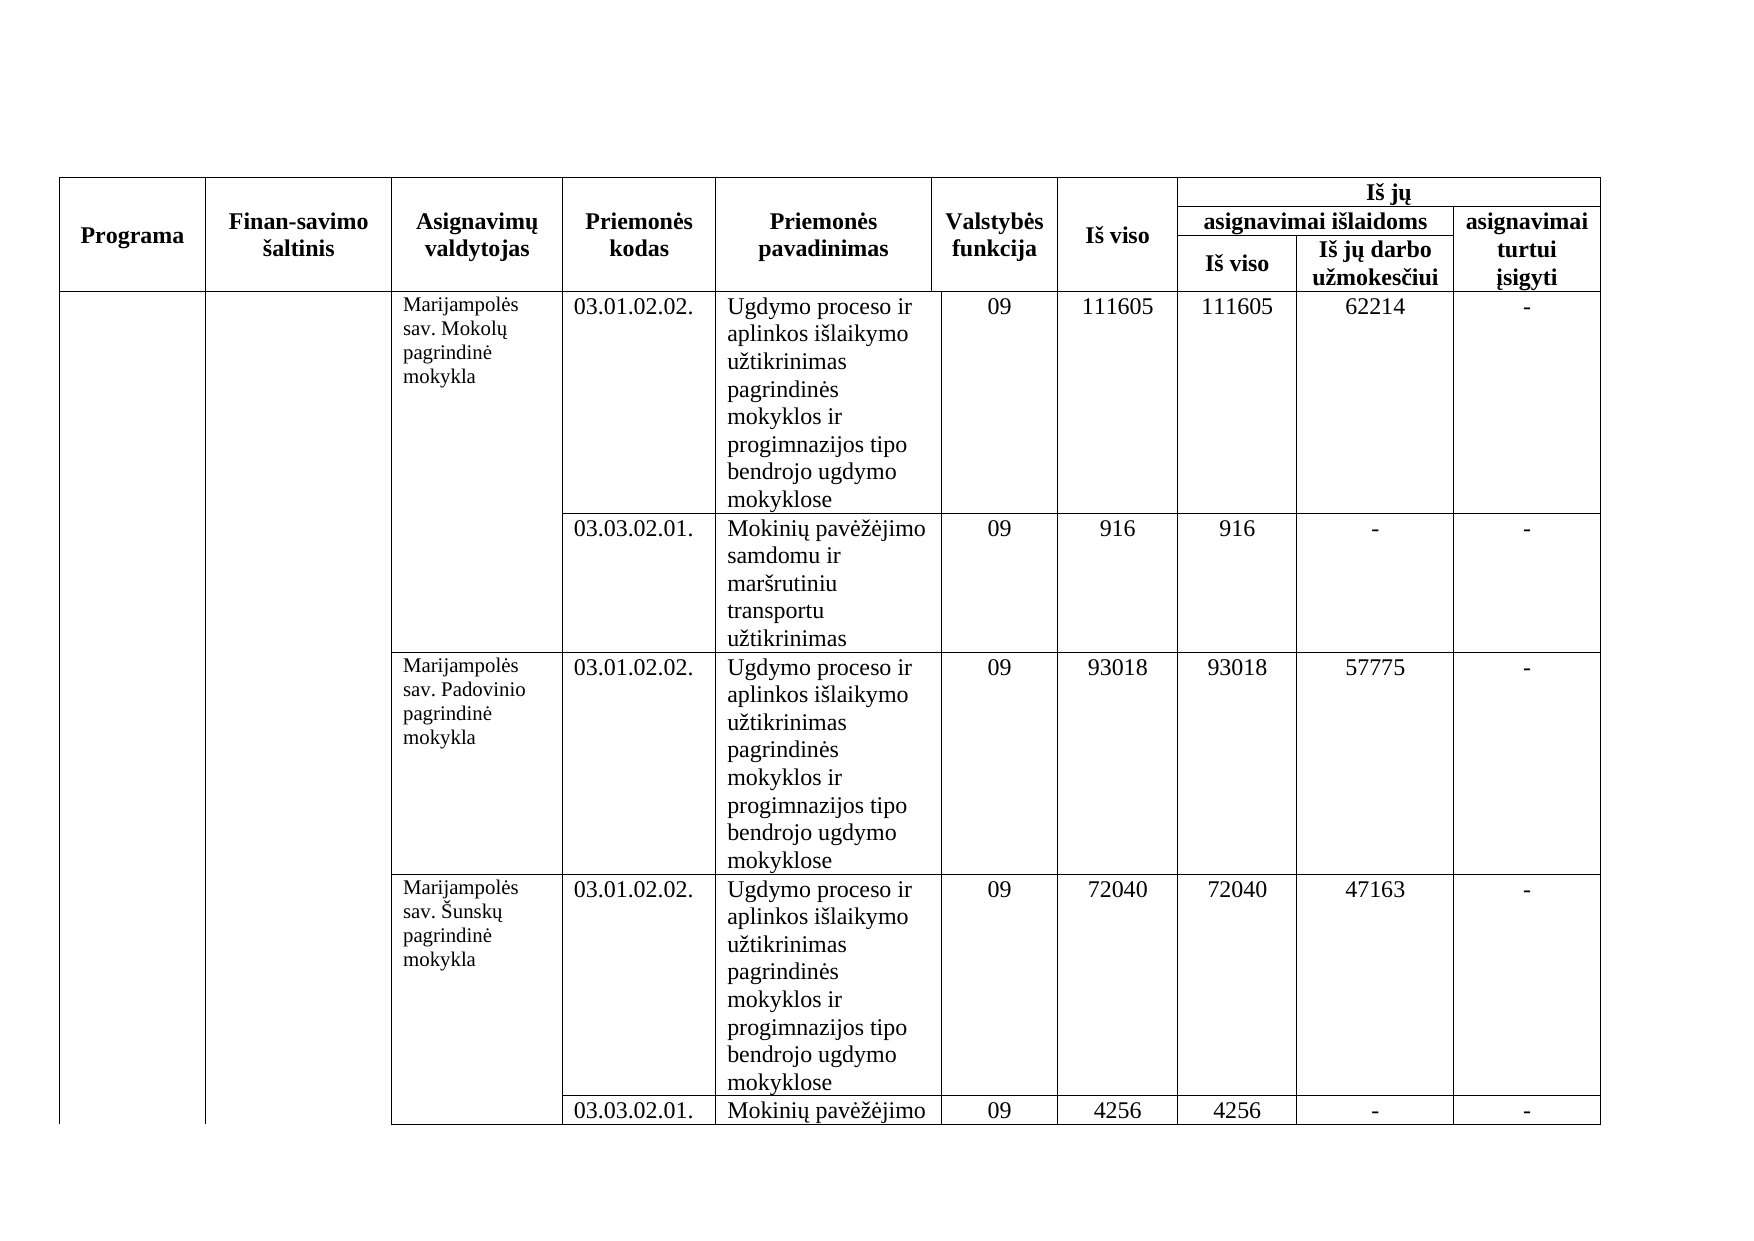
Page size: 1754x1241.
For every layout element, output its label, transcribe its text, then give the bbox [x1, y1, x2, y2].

table_cell 72040 [1058, 875, 1177, 1095]
table_cell [392, 1095, 562, 1124]
table_cell Mokinių pavėžėjimo samdomu ir maršrutiniu transportu užtikrinimas [716, 514, 941, 652]
table_cell 72040 [1178, 875, 1296, 1095]
table_cell Marijampolės sav. Padovinio pagrindinė mokykla [392, 653, 562, 873]
table_cell [392, 513, 562, 652]
table_cell Ugdymo proceso ir aplinkos išlaikymo užtikrinimas pagrindinės mokyklos ir progimnazijos tipo bendrojo ugdymo mokyklose [716, 292, 941, 513]
table_cell Iš jų darbo užmokesčiui [1297, 236, 1453, 291]
table_header Iš jų [1178, 178, 1600, 206]
table_cell [206, 513, 391, 652]
table_cell 03.03.02.01. [563, 1096, 715, 1124]
table_cell [206, 874, 391, 1095]
table_cell Ugdymo proceso ir aplinkos išlaikymo užtikrinimas pagrindinės mokyklos ir progimnazijos tipo bendrojo ugdymo mokyklose [716, 653, 941, 873]
table_cell 916 [1058, 514, 1177, 652]
table_header Priemonės pavadinimas [716, 178, 931, 291]
table_cell - [1454, 875, 1600, 1095]
table_cell 47163 [1297, 875, 1453, 1095]
table_header Asignavimų valdytojas [392, 178, 562, 291]
table_cell 111605 [1178, 292, 1296, 513]
table_header Valstybės funkcija [932, 178, 1057, 291]
table_cell - [1454, 1096, 1600, 1124]
table_cell [60, 513, 205, 652]
table_cell 57775 [1297, 653, 1453, 873]
table_header Priemonės kodas [563, 178, 715, 291]
table_cell [60, 292, 205, 513]
table_cell asignavimai turtui įsigyti [1454, 207, 1600, 291]
table_cell 93018 [1058, 653, 1177, 873]
table_cell 03.03.02.01. [563, 514, 715, 652]
table_cell 03.01.02.02. [563, 292, 715, 513]
table_cell 09 [942, 292, 1057, 513]
table_cell 03.01.02.02. [563, 875, 715, 1095]
table_header Finan-savimo šaltinis [206, 178, 391, 291]
table_cell asignavimai išlaidoms [1178, 207, 1453, 234]
table_cell [60, 652, 205, 873]
table_header Programa [60, 178, 205, 291]
table_cell [206, 1095, 391, 1124]
table_cell [60, 874, 205, 1095]
table_cell [206, 292, 391, 513]
table_cell 03.01.02.02. [563, 653, 715, 873]
table_cell Iš viso [1178, 236, 1296, 291]
table_cell 4256 [1058, 1096, 1177, 1124]
table_cell Mokinių pavėžėjimo [716, 1096, 941, 1124]
table_cell Ugdymo proceso ir aplinkos išlaikymo užtikrinimas pagrindinės mokyklos ir progimnazijos tipo bendrojo ugdymo mokyklose [716, 875, 941, 1095]
table_cell 09 [942, 875, 1057, 1095]
table_cell Marijampolės sav. Šunskų pagrindinė mokykla [392, 875, 562, 1095]
table_cell [206, 652, 391, 873]
table_cell - [1454, 292, 1600, 513]
table_cell - [1297, 514, 1453, 652]
table_cell 09 [942, 1096, 1057, 1124]
table_cell 62214 [1297, 292, 1453, 513]
table_cell 93018 [1178, 653, 1296, 873]
table_cell 111605 [1058, 292, 1177, 513]
table_header Iš viso [1058, 178, 1177, 291]
table_cell 4256 [1178, 1096, 1296, 1124]
table_cell 09 [942, 514, 1057, 652]
table_cell [60, 1095, 205, 1124]
table_cell 09 [942, 653, 1057, 873]
table_cell 916 [1178, 514, 1296, 652]
table_cell Marijampolės sav. Mokolų pagrindinė mokykla [392, 292, 562, 513]
table_cell - [1454, 653, 1600, 873]
table_cell - [1297, 1096, 1453, 1124]
table_cell - [1454, 514, 1600, 652]
